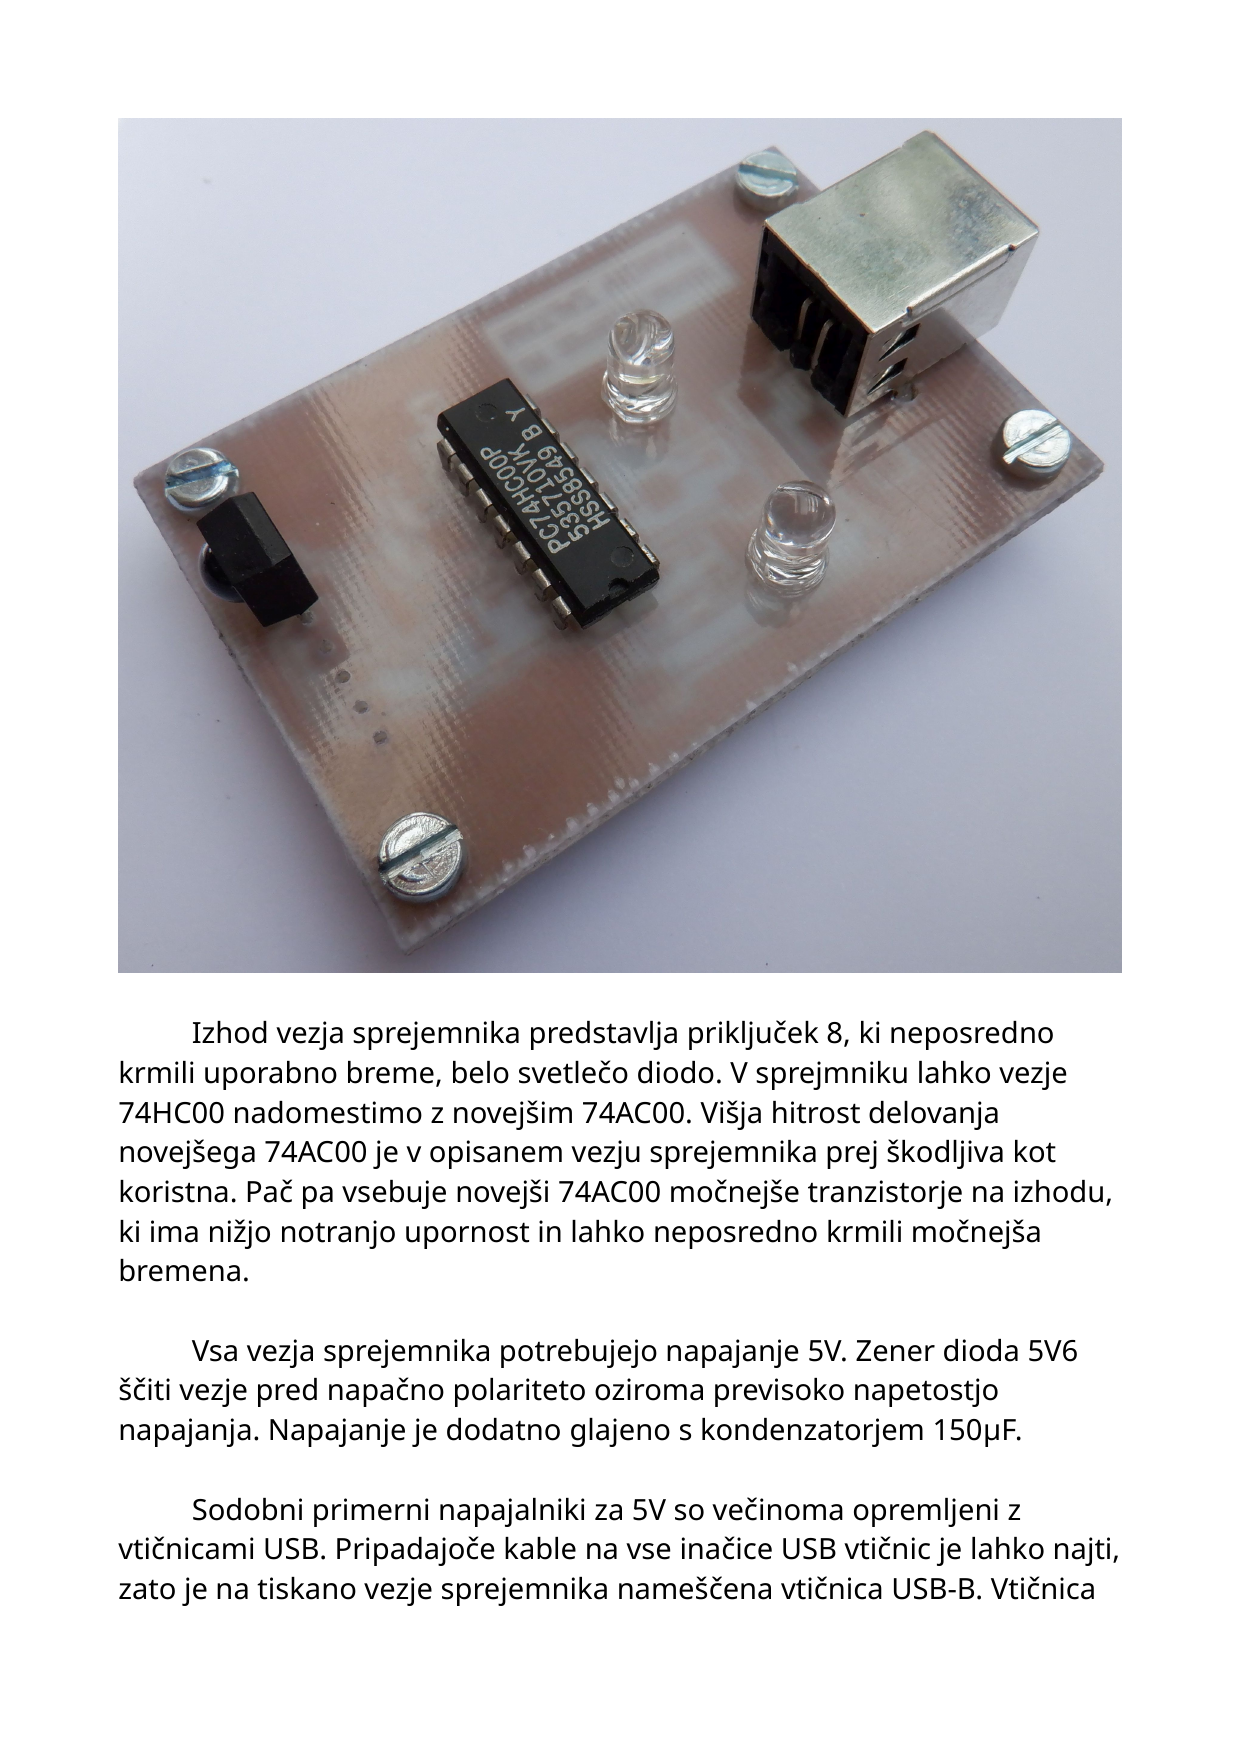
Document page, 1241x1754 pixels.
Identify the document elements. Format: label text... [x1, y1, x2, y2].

picture [118, 118, 1122, 973]
text Izhod vezja sprejemnika predstavlja priključek 8, ki neposredno krmili uporabno breme, belo svetlečo diodo. V sprejmniku lahko vezje 74HC00 nadomestimo z novejšim 74AC00. Višja hitrost delovanja novejšega 74AC00 je v opisanem vezju sprejemnika prej škodljiva kot koristna. Pač pa vsebuje novejši 74AC00 močnejše tranzistorje na izhodu, ki ima nižjo notranjo upornost in lahko neposredno krmili močnejša bremena. [118, 1012, 1122, 1290]
text Vsa vezja sprejemnika potrebujejo napajanje 5V. Zener dioda 5V6 ščiti vezje pred napačno polariteto oziroma previsoko napetostjo napajanja. Napajanje je dodatno glajeno s kondenzatorjem 150μF. [118, 1330, 1122, 1449]
text Sodobni primerni napajalniki za 5V so večinoma opremljeni z vtičnicami USB. Pripadajoče kable na vse inačice USB vtičnic je lahko najti, zato je na tiskano vezje sprejemnika nameščena vtičnica USB-B. Vtičnica [118, 1489, 1122, 1608]
